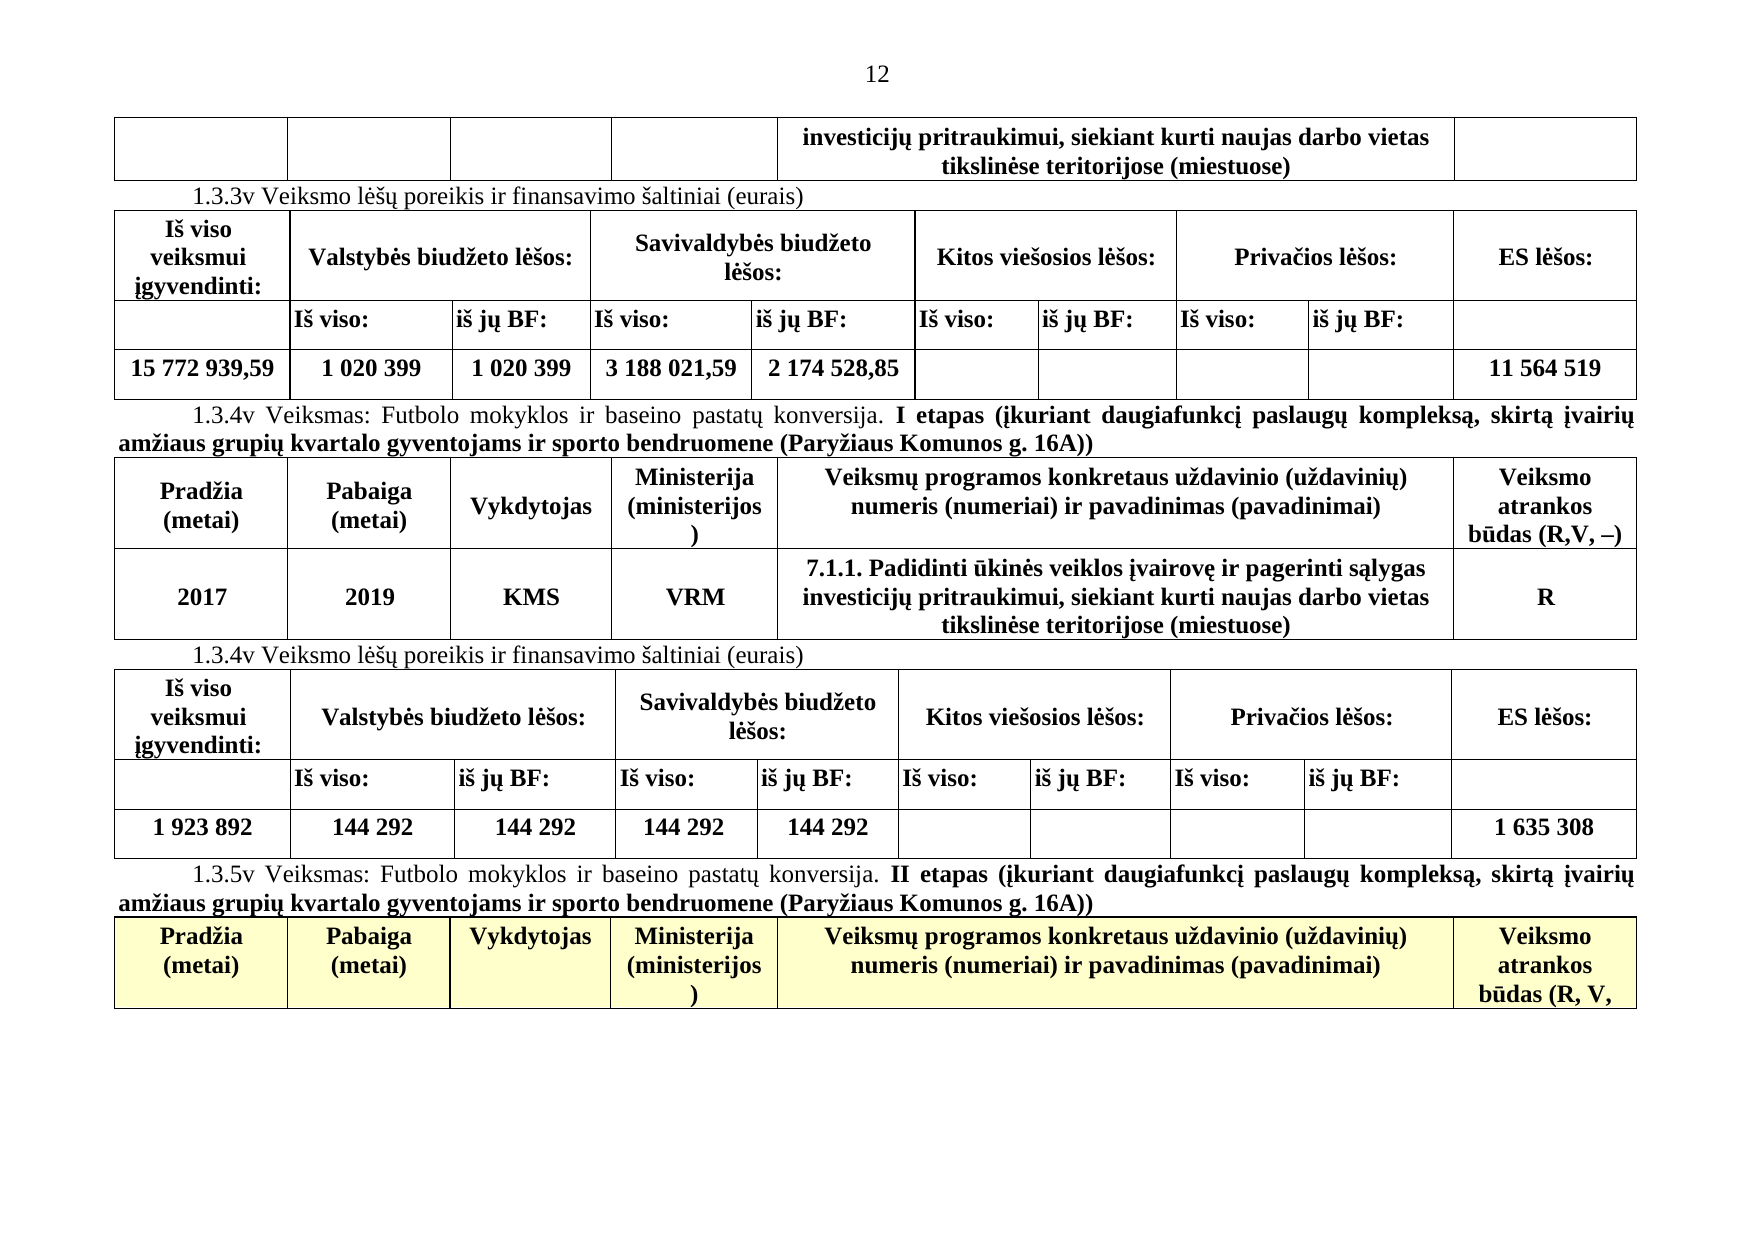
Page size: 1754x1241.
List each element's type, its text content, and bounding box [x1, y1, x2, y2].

table_cell [115, 118, 287, 180]
table_header Veiksmo atrankos būdas (R, V, [1454, 918, 1636, 1007]
table_header Valstybės biudžeto lėšos: [291, 211, 590, 300]
table_header Iš viso veiksmui įgyvendinti: [115, 211, 289, 300]
table_header Savivaldybės biudžeto lėšos: [591, 211, 914, 300]
table_cell Iš viso: [916, 301, 1038, 349]
table_cell 144 292 [291, 810, 454, 858]
table_header ES lėšos: [1452, 670, 1636, 759]
table_cell iš jų BF: [1305, 760, 1451, 808]
text 1.3.5v Veiksmas: Futbolo mokyklos ir baseino pastatų konversija. II etapas (įkuriant daugiafunkcį paslaugų kompleksą, skirtą įvairių amžiaus grupių kvartalo gyventojams ir sporto bendruomene (Paryžiaus Komunos g. 16A)) [118, 859, 1636, 916]
table_cell Iš viso: [899, 760, 1030, 808]
table_cell [1454, 301, 1636, 349]
table_cell R [1454, 549, 1636, 639]
table_cell [115, 760, 290, 808]
table_header ES lėšos: [1454, 211, 1636, 300]
table_cell [1031, 810, 1170, 858]
table_cell 2017 [115, 549, 287, 639]
table_cell [1309, 350, 1453, 399]
table_cell [451, 118, 611, 180]
table_cell [1039, 350, 1176, 399]
table_header Veiksmo atrankos būdas (R,V, –) [1454, 458, 1636, 548]
table_header Veiksmų programos konkretaus uždavinio (uždavinių) numeris (numeriai) ir pavadinimas (pavadinimai) [778, 458, 1453, 548]
table_header Pabaiga (metai) [288, 918, 449, 1007]
table_cell [1455, 118, 1636, 180]
table_header Veiksmų programos konkretaus uždavinio (uždavinių) numeris (numeriai) ir pavadinimas (pavadinimai) [778, 918, 1453, 1007]
table_cell iš jų BF: [453, 301, 590, 349]
table_cell 7.1.1. Padidinti ūkinės veiklos įvairovę ir pagerinti sąlygas investicijų pritraukimui, siekiant kurti naujas darbo vietas tikslinėse teritorijose (miestuose) [778, 549, 1453, 639]
table_cell 1 020 399 [291, 350, 452, 399]
table_cell iš jų BF: [455, 760, 615, 808]
text 1.3.4v Veiksmo lėšų poreikis ir finansavimo šaltiniai (eurais) [118, 640, 1636, 669]
table_cell iš jų BF: [758, 760, 898, 808]
table_header Ministerija (ministerijos) [612, 458, 777, 548]
table_cell 1 635 308 [1452, 810, 1636, 858]
table_cell Iš viso: [591, 301, 751, 349]
table_header Vykdytojas [451, 458, 611, 548]
table_header Kitos viešosios lėšos: [916, 211, 1176, 300]
table_cell 144 292 [455, 810, 615, 858]
table_header Privačios lėšos: [1171, 670, 1451, 759]
table_cell 15 772 939,59 [115, 350, 289, 399]
table_header Valstybės biudžeto lėšos: [291, 670, 615, 759]
table_header Ministerija (ministerijos) [611, 918, 777, 1007]
table_cell 1 923 892 [115, 810, 290, 858]
table_cell Iš viso: [291, 301, 452, 349]
text 1.3.3v Veiksmo lėšų poreikis ir finansavimo šaltiniai (eurais) [118, 181, 1636, 210]
table_cell [612, 118, 777, 180]
table_cell [899, 810, 1030, 858]
table_cell 1 020 399 [453, 350, 590, 399]
table_cell iš jų BF: [752, 301, 914, 349]
table_cell 11 564 519 [1454, 350, 1636, 399]
table_cell 144 292 [758, 810, 898, 858]
table_cell [115, 301, 289, 349]
table_header Savivaldybės biudžeto lėšos: [616, 670, 898, 759]
table_cell [1452, 760, 1636, 808]
table_cell 3 188 021,59 [591, 350, 751, 399]
table_cell iš jų BF: [1031, 760, 1170, 808]
table_cell 2019 [288, 549, 450, 639]
table_cell [916, 350, 1038, 399]
table_header Vykdytojas [451, 918, 610, 1007]
table_cell Iš viso: [1177, 301, 1308, 349]
table_header Privačios lėšos: [1177, 211, 1453, 300]
table_cell [288, 118, 450, 180]
table_cell investicijų pritraukimui, siekiant kurti naujas darbo vietas tikslinėse teritorijose (miestuose) [778, 118, 1454, 180]
table_cell 2 174 528,85 [752, 350, 914, 399]
table_cell Iš viso: [616, 760, 757, 808]
table_header Pabaiga (metai) [288, 458, 450, 548]
table_header Kitos viešosios lėšos: [899, 670, 1170, 759]
table_cell [1177, 350, 1308, 399]
table_cell KMS [451, 549, 611, 639]
table_cell iš jų BF: [1039, 301, 1176, 349]
table_cell 144 292 [616, 810, 757, 858]
table_cell VRM [612, 549, 777, 639]
table_cell Iš viso: [291, 760, 454, 808]
table_cell iš jų BF: [1309, 301, 1453, 349]
table_cell Iš viso: [1171, 760, 1304, 808]
table_cell [1171, 810, 1304, 858]
table_header Iš viso veiksmui įgyvendinti: [115, 670, 290, 759]
table_header Pradžia (metai) [115, 458, 287, 548]
text 1.3.4v Veiksmas: Futbolo mokyklos ir baseino pastatų konversija. I etapas (įkuriant daugiafunkcį paslaugų kompleksą, skirtą įvairių amžiaus grupių kvartalo gyventojams ir sporto bendruomene (Paryžiaus Komunos g. 16A)) [118, 400, 1636, 457]
table_cell [1305, 810, 1451, 858]
table_header Pradžia (metai) [115, 918, 287, 1007]
